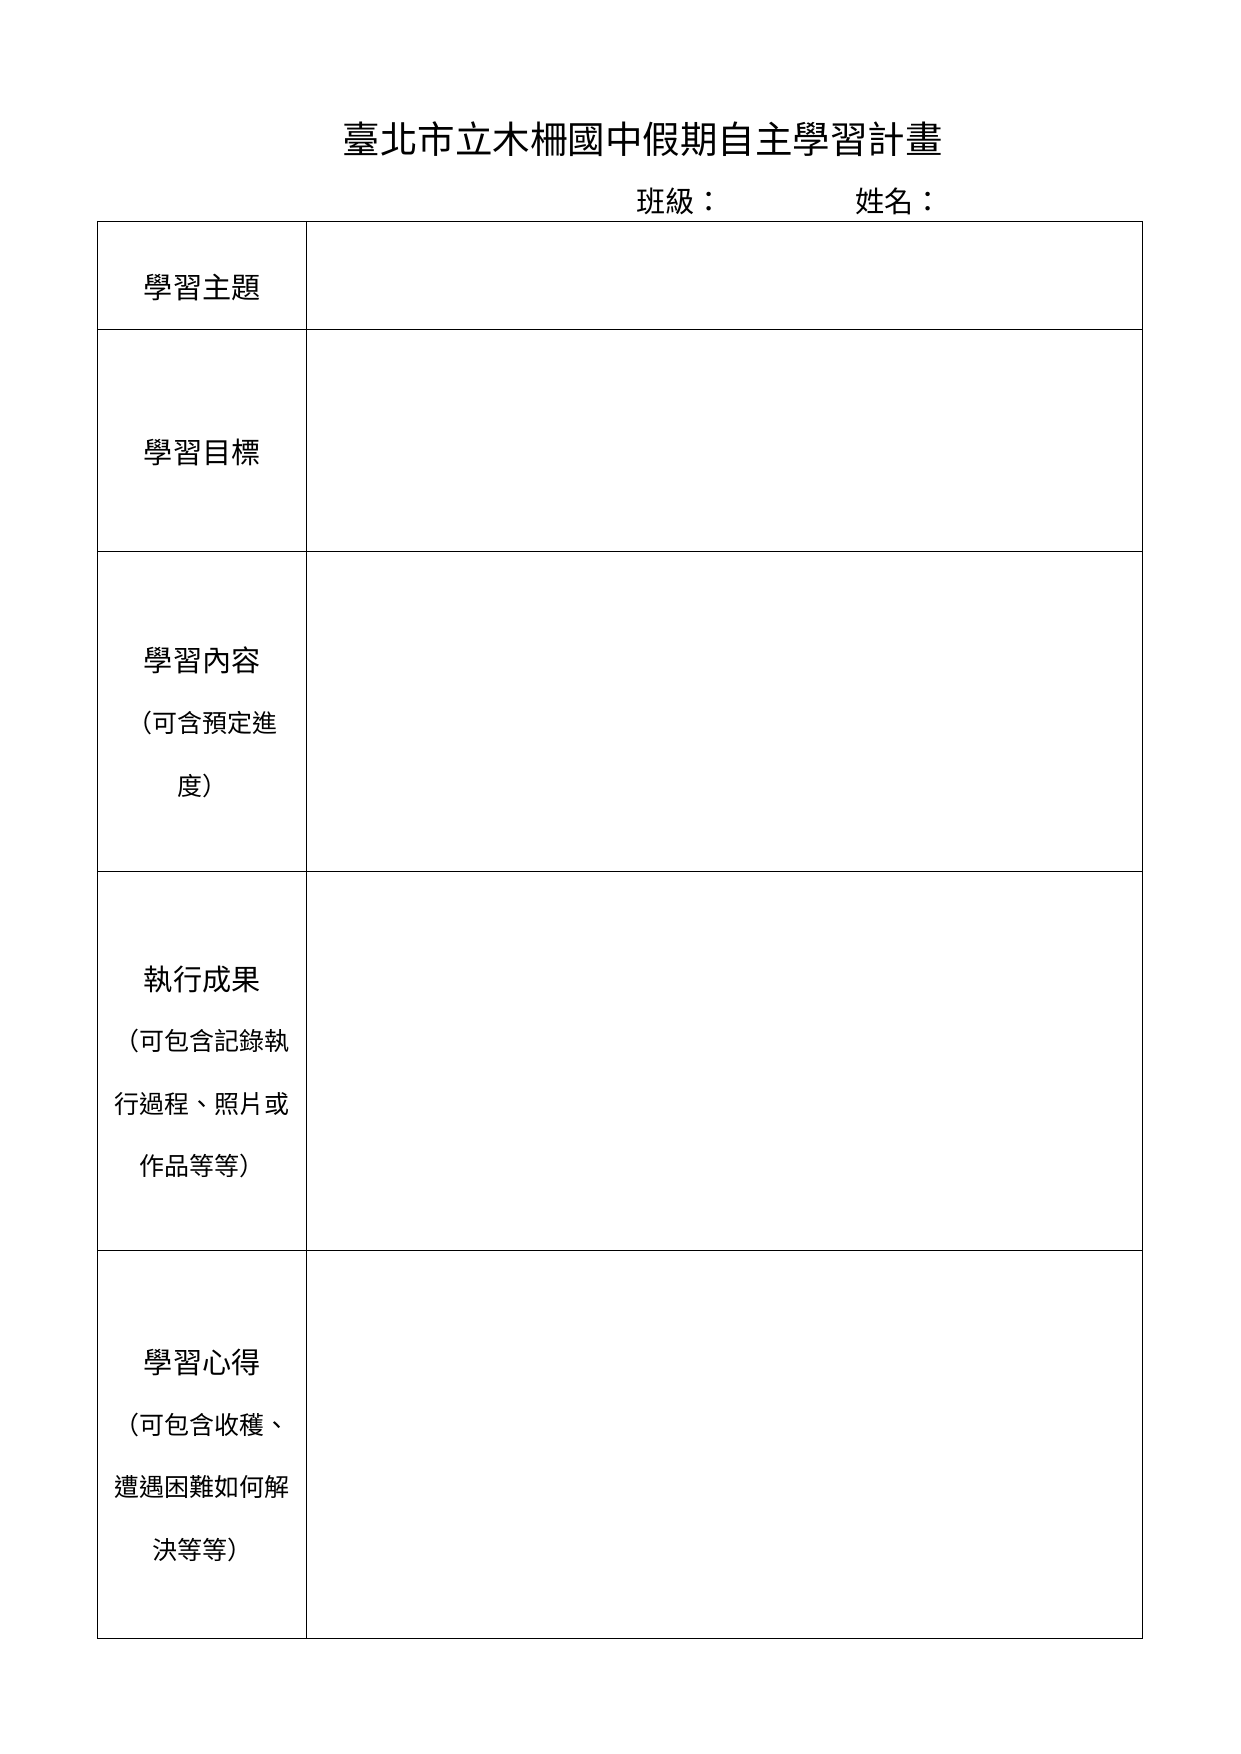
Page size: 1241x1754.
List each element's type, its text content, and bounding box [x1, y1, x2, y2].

table_cell [307, 552, 1142, 871]
table_header 學習主題 [98, 222, 306, 329]
text 臺北市立木柵國中假期自主學習計畫 [75, 96, 1165, 158]
table_header [307, 222, 1142, 329]
table_cell 學習心得 （可包含收穫、遭遇困難如何解決等等） [98, 1251, 306, 1638]
table_cell 學習目標 [98, 330, 306, 551]
table_cell [307, 330, 1142, 551]
table_cell 學習內容 （可含預定進度） [98, 552, 306, 871]
table_cell [307, 872, 1142, 1250]
table_cell [307, 1251, 1142, 1638]
text 班級： 姓名： [75, 158, 1048, 221]
table_cell 執行成果 （可包含記錄執行過程、照片或作品等等） [98, 872, 306, 1250]
